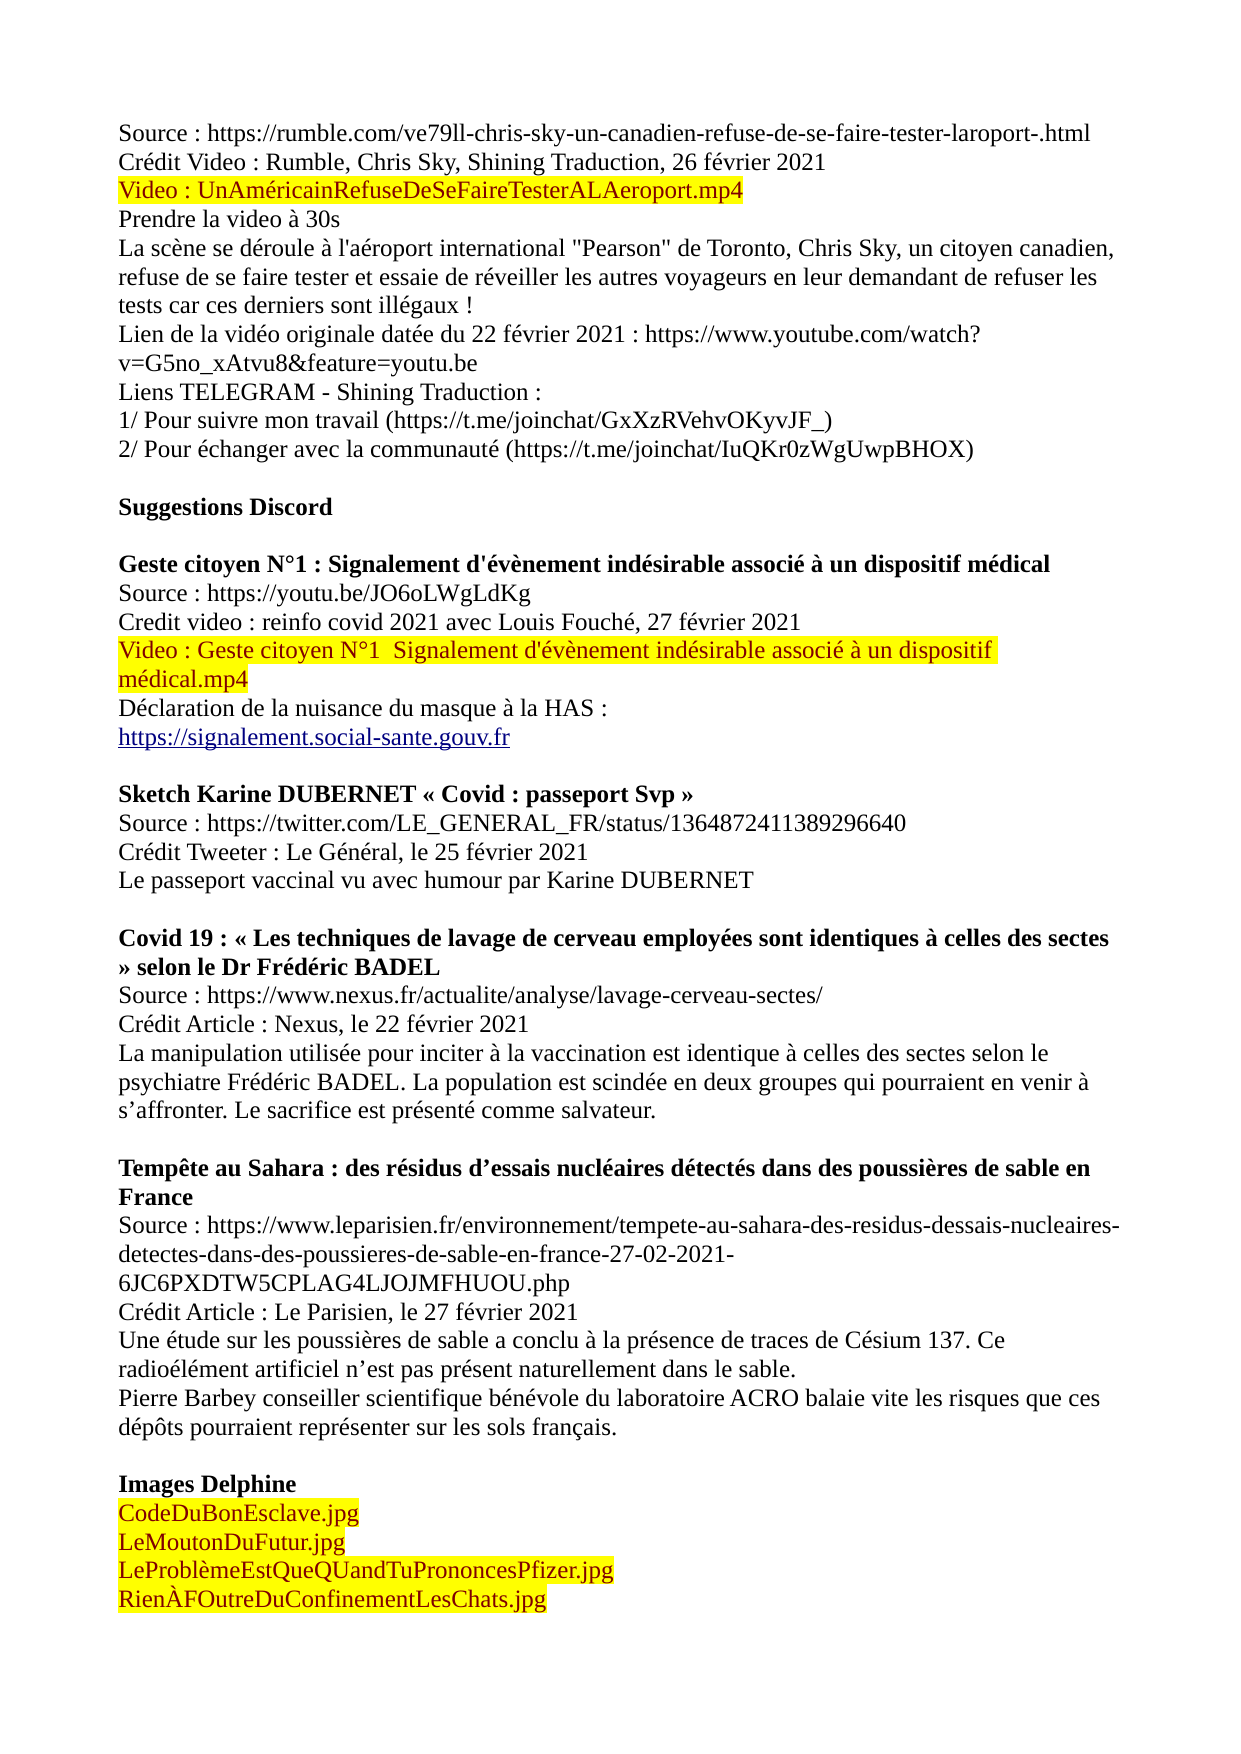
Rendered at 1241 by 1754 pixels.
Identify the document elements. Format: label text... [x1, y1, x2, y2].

text Déclaration de la nuisance du masque à la HAS : [118, 693, 1122, 722]
text CodeDuBonEsclave.jpg [118, 1498, 1122, 1527]
text Liens TELEGRAM - Shining Traduction : [118, 377, 1122, 406]
text Sketch Karine DUBERNET « Covid : passeport Svp » [118, 779, 1122, 808]
text Images Delphine [118, 1469, 1122, 1498]
text Video : Geste citoyen N°1 Signalement d'évènement indésirable associé à un dispositif médical.mp4 [118, 636, 1122, 693]
text 2/ Pour échanger avec la communauté (https://t.me/joinchat/IuQKr0zWgUwpBHOX) [118, 434, 1122, 463]
text Video : UnAméricainRefuseDeSeFaireTesterALAeroport.mp4 [118, 176, 1122, 204]
text Source : https://rumble.com/ve79ll-chris-sky-un-canadien-refuse-de-se-faire-tester-laroport-.html [118, 118, 1122, 147]
text Crédit Tweeter : Le Général, le 25 février 2021 [118, 837, 1122, 866]
text Source : https://youtu.be/JO6oLWgLdKg [118, 578, 1122, 607]
text Source : https://www.leparisien.fr/environnement/tempete-au-sahara-des-residus-dessais-nucleaires-detectes-dans-des-poussieres-de-sable-en-france-27-02-2021-6JC6PXDTW5CPLAG4LJOJMFHUOU.php [118, 1211, 1122, 1297]
text RienÀFOutreDuConfinementLesChats.jpg [118, 1584, 1122, 1613]
text Suggestions Discord [118, 492, 1122, 521]
text Geste citoyen N°1 : Signalement d'évènement indésirable associé à un dispositif médical [118, 549, 1122, 578]
text Source : https://www.nexus.fr/actualite/analyse/lavage-cerveau-sectes/ [118, 981, 1122, 1009]
text La scène se déroule à l'aéroport international "Pearson" de Toronto, Chris Sky, un citoyen canadien, refuse de se faire tester et essaie de réveiller les autres voyageurs en leur demandant de refuser les tests car ces derniers sont illégaux ! [118, 233, 1122, 319]
text Lien de la vidéo originale datée du 22 février 2021 : https://www.youtube.com/watch?v=G5no_xAtvu8&feature=youtu.be [118, 319, 1122, 377]
text LeProblèmeEstQueQUandTuPrononcesPfizer.jpg [118, 1556, 1122, 1584]
text Crédit Article : Le Parisien, le 27 février 2021 [118, 1297, 1122, 1326]
text Prendre la video à 30s [118, 204, 1122, 233]
text La manipulation utilisée pour inciter à la vaccination est identique à celles des sectes selon le psychiatre Frédéric BADEL. La population est scindée en deux groupes qui pourraient en venir à s’affronter. Le sacrifice est présenté comme salvateur. [118, 1038, 1122, 1124]
text Source : https://twitter.com/LE_GENERAL_FR/status/1364872411389296640 [118, 808, 1122, 837]
text Pierre Barbey conseiller scientifique bénévole du laboratoire ACRO balaie vite les risques que ces dépôts pourraient représenter sur les sols français. [118, 1383, 1122, 1441]
text Crédit Video : Rumble, Chris Sky, Shining Traduction, 26 février 2021 [118, 147, 1122, 176]
text Tempête au Sahara : des résidus d’essais nucléaires détectés dans des poussières de sable en France [118, 1153, 1122, 1211]
text 1/ Pour suivre mon travail (https://t.me/joinchat/GxXzRVehvOKyvJF_) [118, 406, 1122, 434]
text Le passeport vaccinal vu avec humour par Karine DUBERNET [118, 866, 1122, 894]
text Credit video : reinfo covid 2021 avec Louis Fouché, 27 février 2021 [118, 607, 1122, 636]
text Covid 19 : « Les techniques de lavage de cerveau employées sont identiques à celles des sectes » selon le Dr Frédéric BADEL [118, 923, 1122, 981]
text LeMoutonDuFutur.jpg [118, 1527, 1122, 1556]
text Crédit Article : Nexus, le 22 février 2021 [118, 1009, 1122, 1038]
text Une étude sur les poussières de sable a conclu à la présence de traces de Césium 137. Ce radioélément artificiel n’est pas présent naturellement dans le sable. [118, 1326, 1122, 1383]
text https://signalement.social-sante.gouv.fr [118, 722, 1122, 751]
